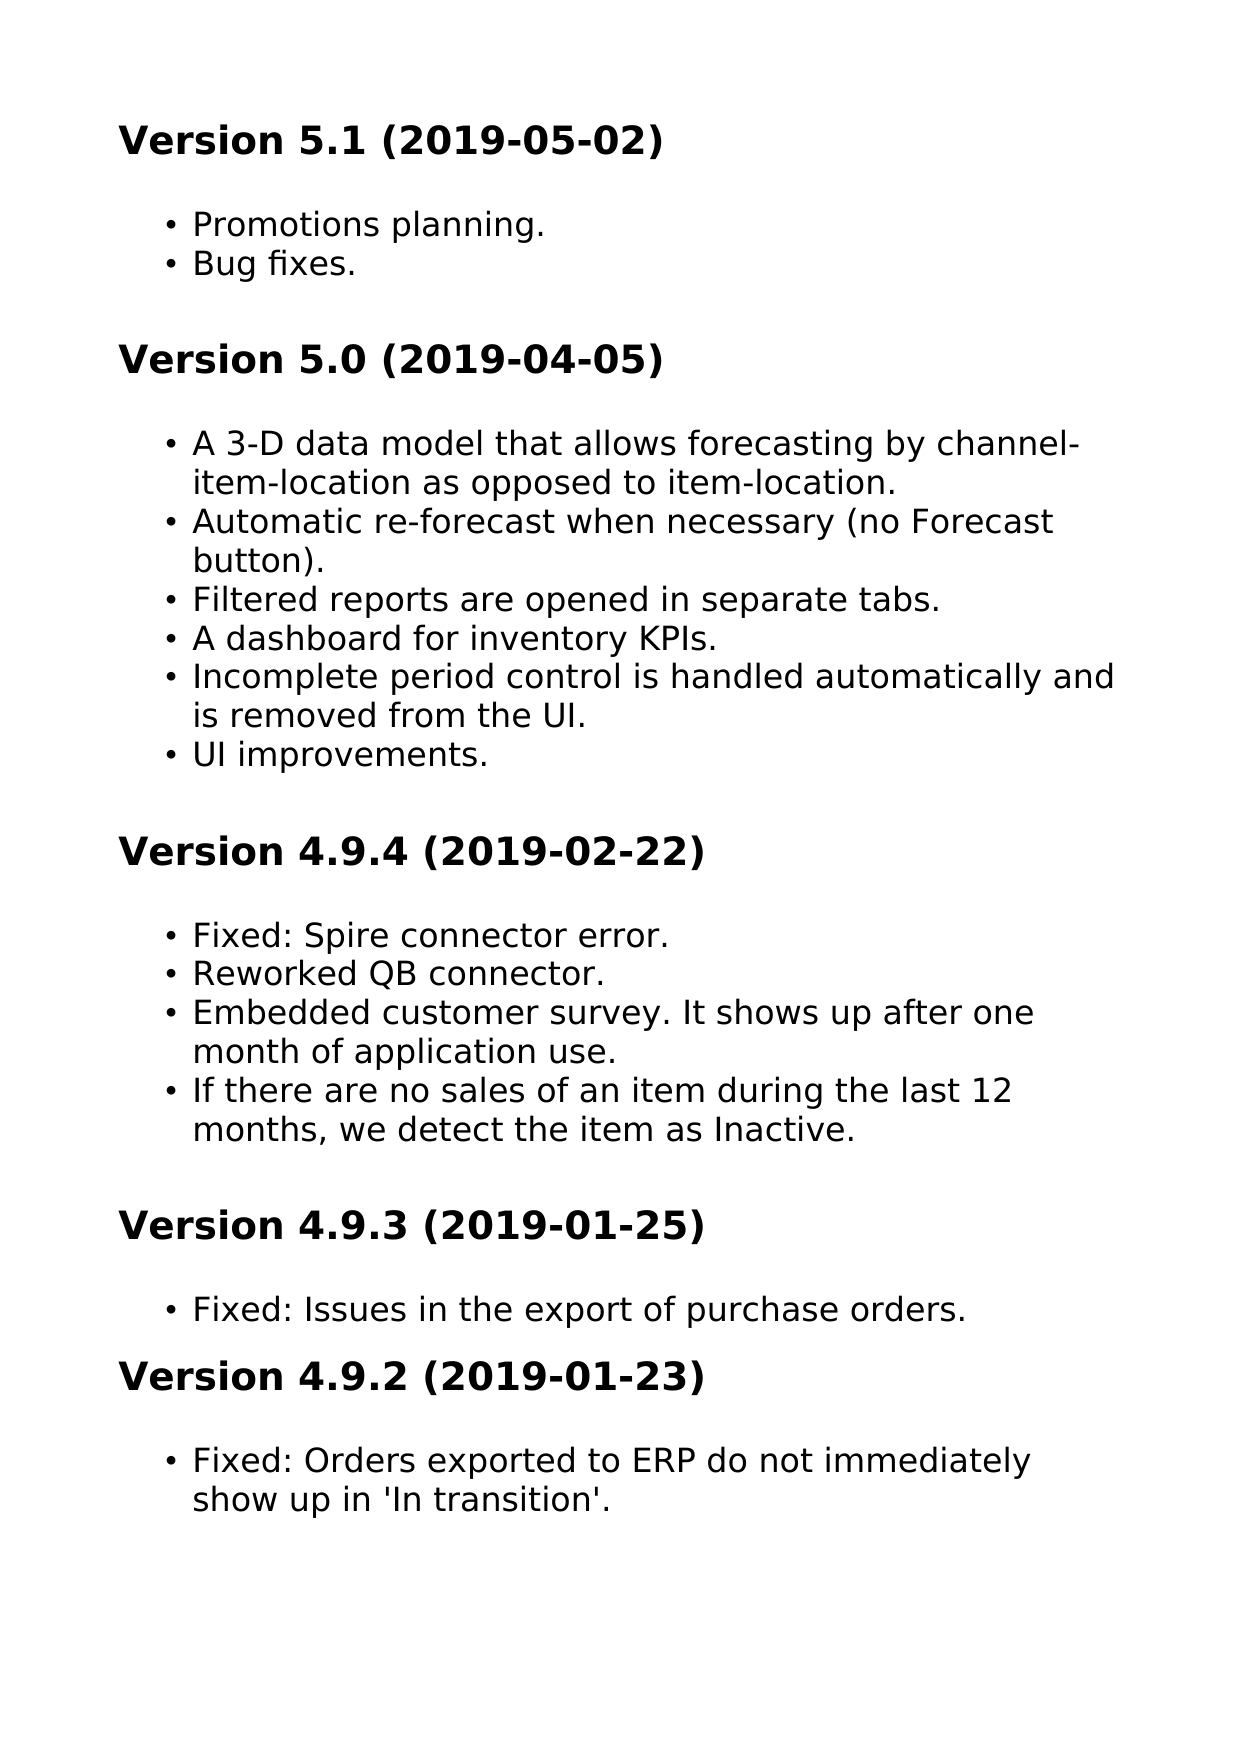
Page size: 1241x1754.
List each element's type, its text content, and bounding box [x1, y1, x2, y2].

subtitle Version 4.9.4 (2019-02-22) [118, 829, 1122, 874]
list Bug fixes. [177, 244, 1122, 283]
list Promotions planning. [177, 205, 1122, 244]
subtitle Version 5.1 (2019-05-02) [118, 118, 1122, 163]
list Filtered reports are opened in separate tabs. [177, 580, 1122, 619]
list Fixed: Orders exported to ERP do not immediately show up in 'In transition'. [177, 1442, 1122, 1519]
list Fixed: Spire connector error. [177, 916, 1122, 955]
list UI improvements. [177, 736, 1122, 774]
subtitle Version 4.9.3 (2019-01-25) [118, 1204, 1122, 1249]
subtitle Version 5.0 (2019-04-05) [118, 337, 1122, 383]
list Reworked QB connector. [177, 955, 1122, 994]
list A 3-D data model that allows forecasting by channel-item-location as opposed to item-location. [177, 425, 1122, 502]
subtitle Version 4.9.2 (2019-01-23) [118, 1355, 1122, 1400]
list A dashboard for inventory KPIs. [177, 619, 1122, 658]
list Fixed: Issues in the export of purchase orders. [177, 1291, 1122, 1330]
list If there are no sales of an item during the last 12 months, we detect the item as Inactive. [177, 1071, 1122, 1149]
list Embedded customer survey. It shows up after one month of application use. [177, 994, 1122, 1071]
list Automatic re-forecast when necessary (no Forecast button). [177, 502, 1122, 580]
list Incomplete period control is handled automatically and is removed from the UI. [177, 658, 1122, 736]
